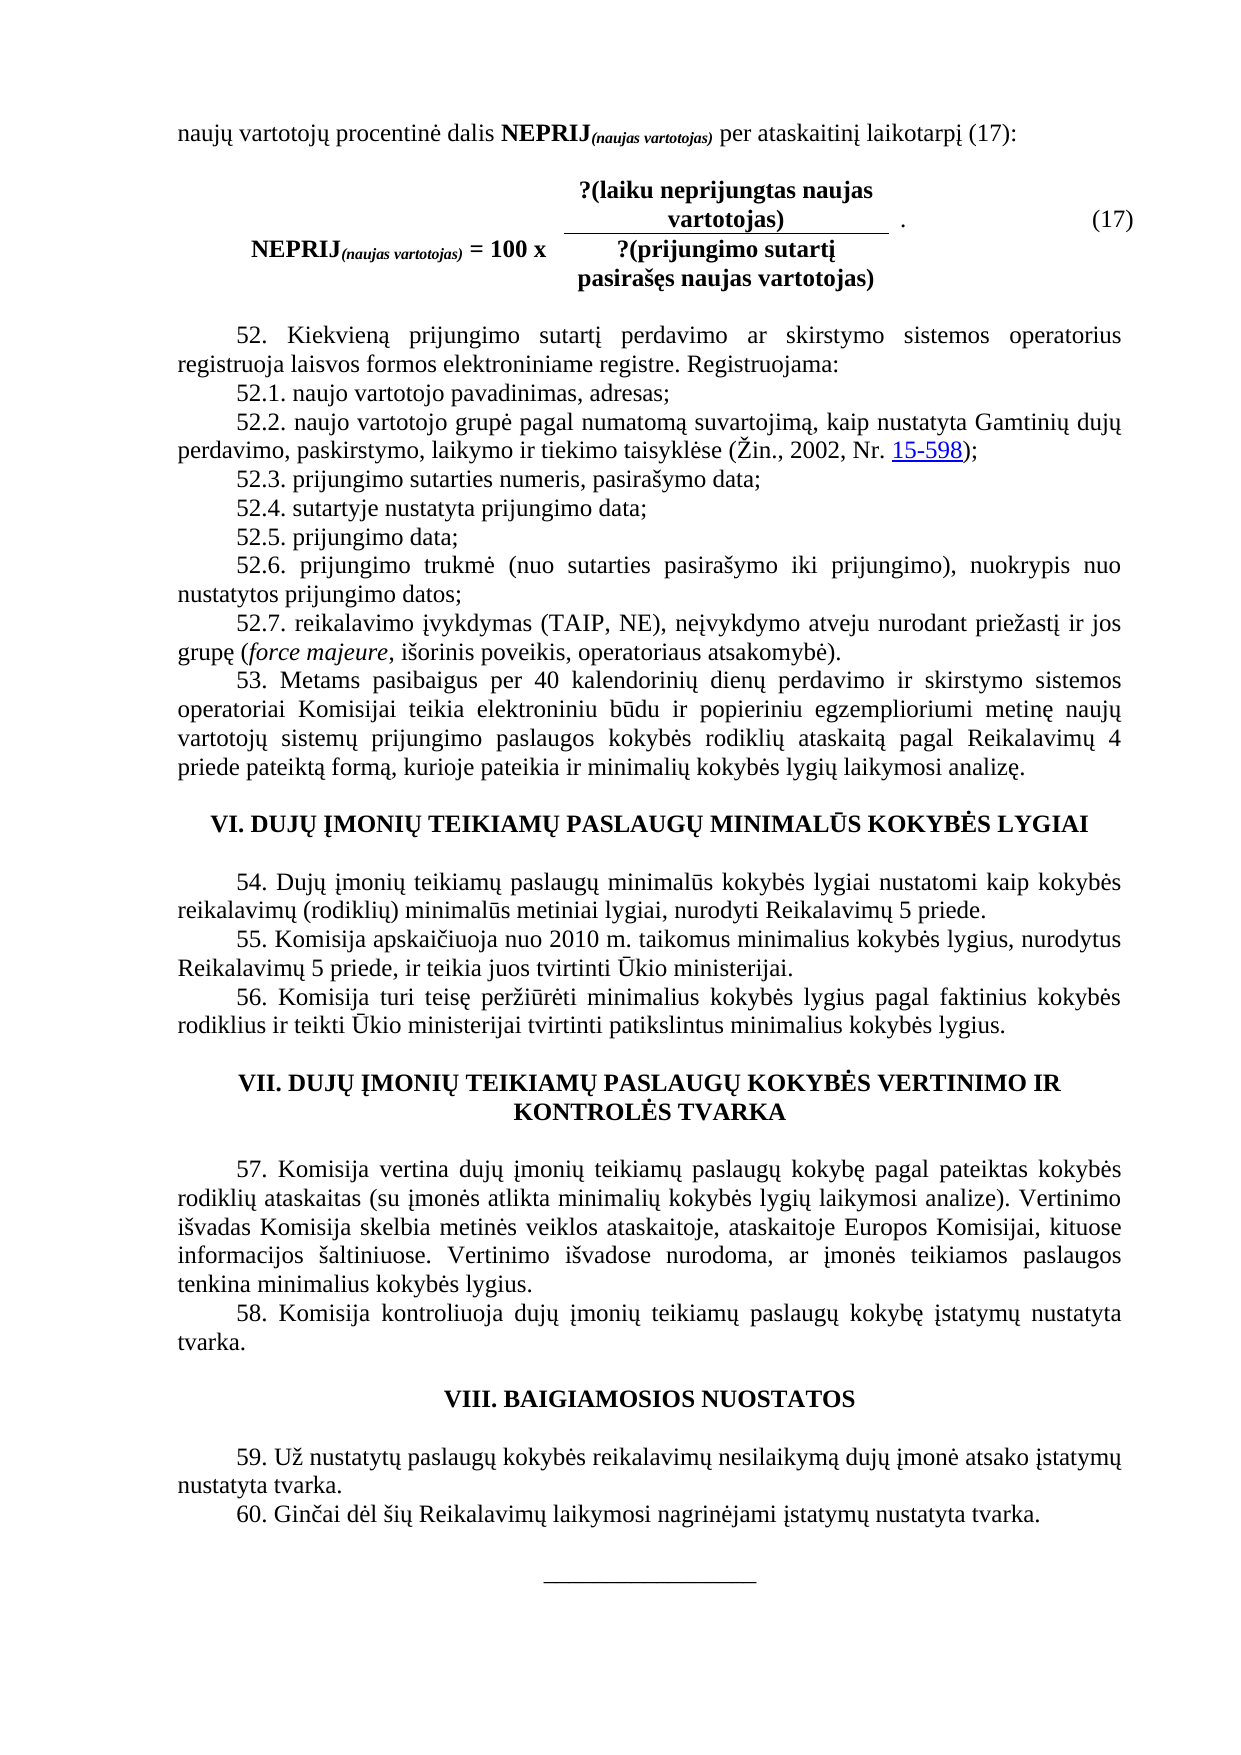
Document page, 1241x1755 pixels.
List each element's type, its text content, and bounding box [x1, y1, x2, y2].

text 54. Dujų įmonių teikiamų paslaugų minimalūs kokybės lygiai nustatomi kaip kokybės reikalavimų (rodiklių) minimalūs metiniai lygiai, nurodyti Reikalavimų 5 priede. [177, 867, 1122, 924]
text 52.6. prijungimo trukmė (nuo sutarties pasirašymo iki prijungimo), nuokrypis nuo nustatytos prijungimo datos; [177, 550, 1122, 608]
text 52.4. sutartyje nustatyta prijungimo data; [177, 493, 1122, 522]
text 56. Komisija turi teisę peržiūrėti minimalius kokybės lygius pagal faktinius kokybės rodiklius ir teikti Ūkio ministerijai tvirtinti patikslintus minimalius kokybės lygius. [177, 982, 1122, 1039]
text 57. Komisija vertina dujų įmonių teikiamų paslaugų kokybę pagal pateiktas kokybės rodiklių ataskaitas (su įmonės atlikta minimalių kokybės lygių laikymosi analize). Vertinimo išvadas Komisija skelbia metinės veiklos ataskaitoje, ataskaitoje Europos Komisijai, kituose informacijos šaltiniuose. Vertinimo išvadose nurodoma, ar įmonės teikiamos paslaugos tenkina minimalius kokybės lygius. [177, 1154, 1122, 1298]
text 52.3. prijungimo sutarties numeris, pasirašymo data; [177, 464, 1122, 493]
text 60. Ginčai dėl šių Reikalavimų laikymosi nagrinėjami įstatymų nustatyta tvarka. [177, 1499, 1122, 1528]
text VII. DUJŲ ĮMONIŲ TEIKIAMŲ PASLAUGŲ KOKYBĖS VERTINIMO IR KONTROLĖS TVARKA [177, 1068, 1122, 1125]
text 52.7. reikalavimo įvykdymas (TAIP, NE), neįvykdymo atveju nurodant priežastį ir jos grupę (force majeure, išorinis poveikis, operatoriaus atsakomybė). [177, 608, 1122, 665]
text 52.2. naujo vartotojo grupė pagal numatomą suvartojimą, kaip nustatyta Gamtinių dujų perdavimo, paskirstymo, laikymo ir tiekimo taisyklėse (Žin., 2002, Nr. 15-598); [177, 407, 1122, 464]
text _________________ [177, 1557, 1122, 1585]
table_header . (17) [889, 176, 1145, 292]
text 52.1. naujo vartotojo pavadinimas, adresas; [177, 378, 1122, 407]
text 58. Komisija kontroliuoja dujų įmonių teikiamų paslaugų kokybę įstatymų nustatyta tvarka. [177, 1298, 1122, 1355]
text VI. DUJŲ ĮMONIŲ TEIKIAMŲ PASLAUGŲ MINIMALŪS KOKYBĖS LYGIAI [177, 809, 1122, 838]
table_cell ?(prijungimo sutartį pasirašęs naujas vartotojas) [564, 234, 888, 292]
table_header ?(laiku neprijungtas naujas vartotojas) [564, 176, 888, 233]
text naujų vartotojų procentinė dalis NEPRIJ(naujas vartotojas) per ataskaitinį laikotarpį (17): [177, 118, 1122, 147]
text VIII. BAIGIAMOSIOS NUOSTATOS [177, 1384, 1122, 1413]
text 53. Metams pasibaigus per 40 kalendorinių dienų perdavimo ir skirstymo sistemos operatoriai Komisijai teikia elektroniniu būdu ir popieriniu egzemplioriumi metinę naujų vartotojų sistemų prijungimo paslaugos kokybės rodiklių ataskaitą pagal Reikalavimų 4 priede pateiktą formą, kurioje pateikia ir minimalių kokybės lygių laikymosi analizę. [177, 665, 1122, 780]
text 59. Už nustatytų paslaugų kokybės reikalavimų nesilaikymą dujų įmonė atsako įstatymų nustatyta tvarka. [177, 1442, 1122, 1499]
text 55. Komisija apskaičiuoja nuo 2010 m. taikomus minimalius kokybės lygius, nurodytus Reikalavimų 5 priede, ir teikia juos tvirtinti Ūkio ministerijai. [177, 924, 1122, 982]
table_header NEPRIJ(naujas vartotojas) = 100 x [177, 176, 563, 292]
text 52.5. prijungimo data; [177, 522, 1122, 550]
text 52. Kiekvieną prijungimo sutartį perdavimo ar skirstymo sistemos operatorius registruoja laisvos formos elektroniniame registre. Registruojama: [177, 320, 1122, 378]
